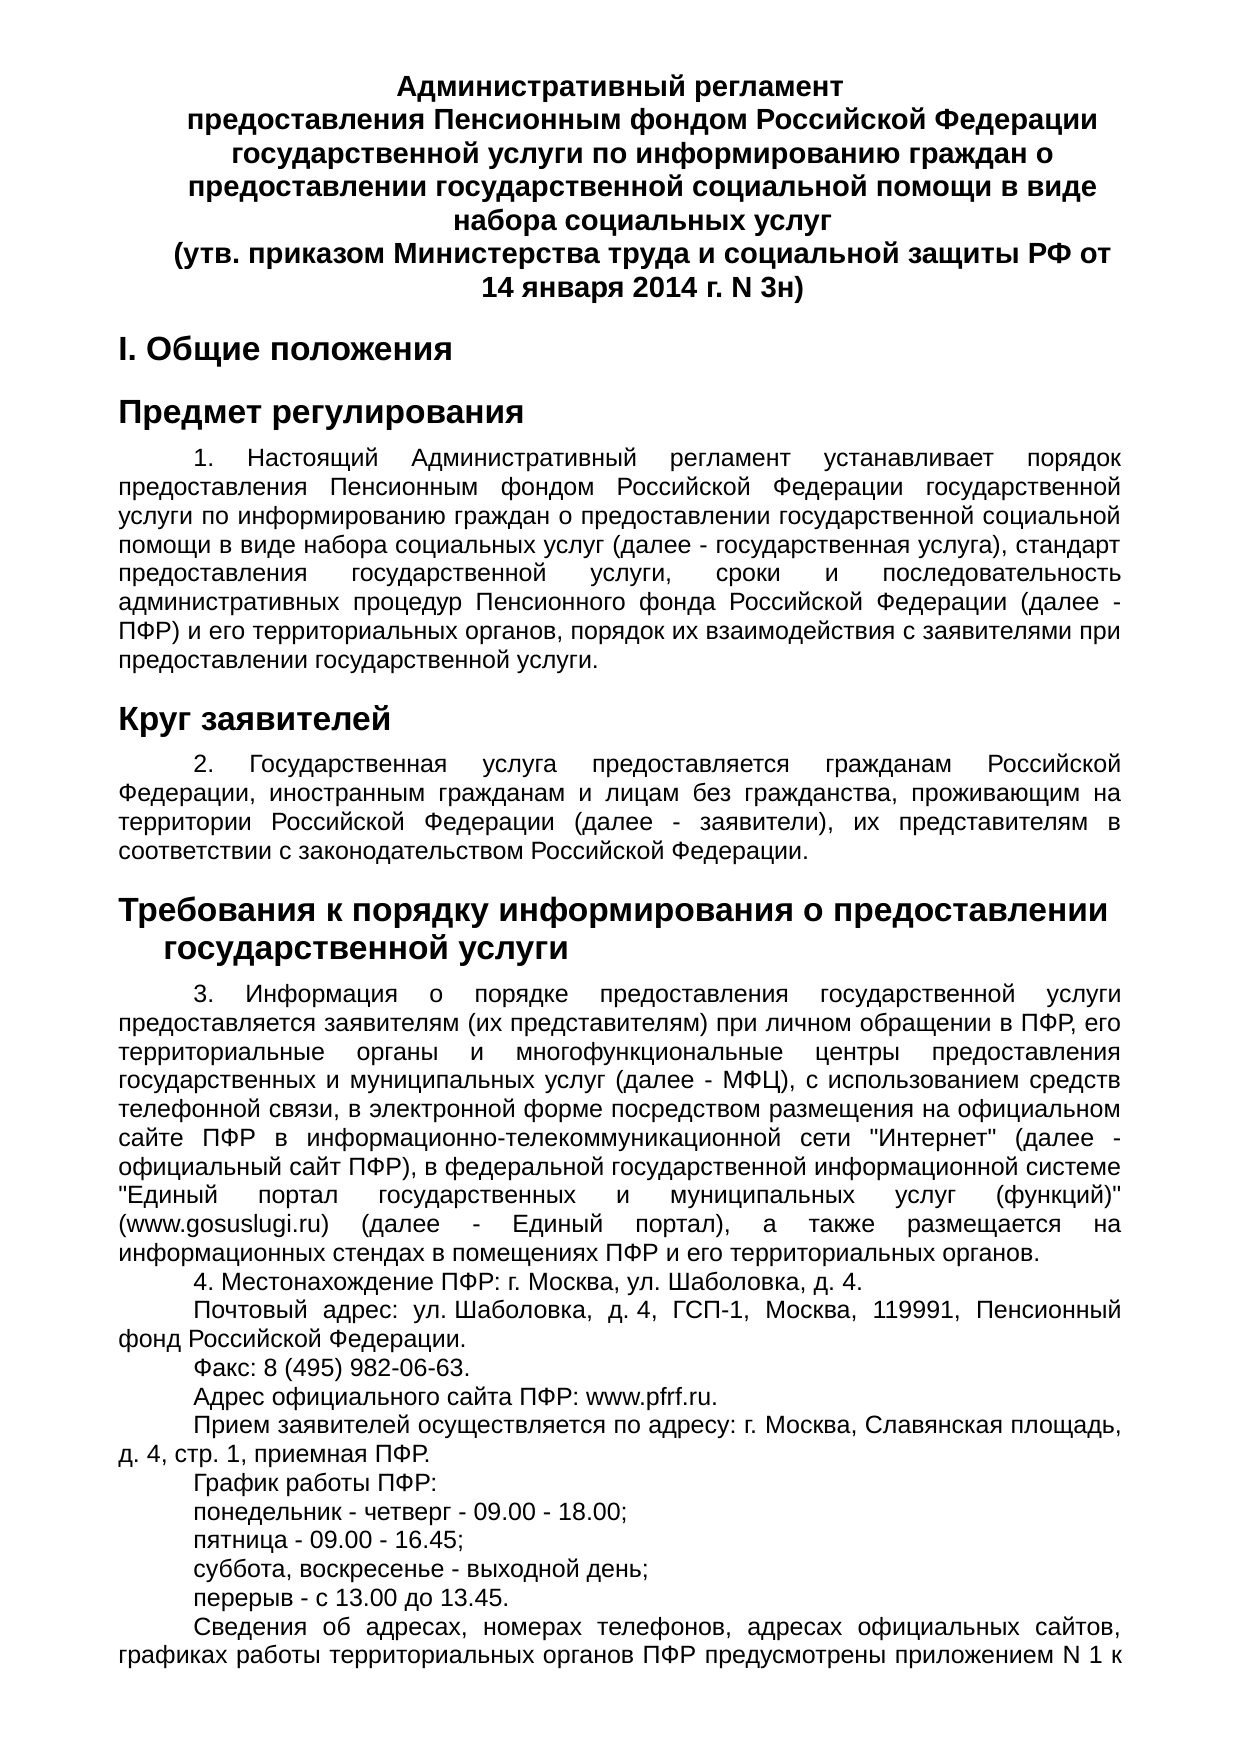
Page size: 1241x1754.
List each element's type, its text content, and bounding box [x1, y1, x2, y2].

text 2. Государственная услуга предоставляется гражданам Российской Федерации, иностранным гражданам и лицам без гражданства, проживающим на территории Российской Федерации (далее - заявители), их представителям в соответствии с законодательством Российской Федерации. [118, 749, 1122, 864]
text График работы ПФР: [118, 1468, 1122, 1497]
subtitle Административный регламент предоставления Пенсионным фондом Российской Федерации государственной услуги по информированию граждан о предоставлении государственной социальной помощи в виде набора социальных услуг (утв. приказом Министерства труда и социальной защиты РФ от 14 января 2014 г. N 3н) [118, 69, 1122, 303]
subtitle Круг заявителей [118, 698, 1122, 737]
text понедельник - четверг - 09.00 - 18.00; [118, 1497, 1122, 1526]
subtitle Требования к порядку информирования о предоставлении государственной услуги [118, 889, 1122, 967]
text 4. Местонахождение ПФР: г. Москва, ул. Шаболовка, д. 4. [118, 1267, 1122, 1296]
text Прием заявителей осуществляется по адресу: г. Москва, Славянская площадь, д. 4, стр. 1, приемная ПФР. [118, 1411, 1122, 1468]
text Почтовый адрес: ул. Шаболовка, д. 4, ГСП-1, Москва, 119991, Пенсионный фонд Российской Федерации. [118, 1296, 1122, 1353]
text пятница - 09.00 - 16.45; [118, 1526, 1122, 1554]
text Сведения об адресах, номерах телефонов, адресах официальных сайтов, графиках работы территориальных органов ПФР предусмотрены приложением N 1 к [118, 1612, 1122, 1669]
text 3. Информация о порядке предоставления государственной услуги предоставляется заявителям (их представителям) при личном обращении в ПФР, его территориальные органы и многофункциональные центры предоставления государственных и муниципальных услуг (далее - МФЦ), с использованием средств телефонной связи, в электронной форме посредством размещения на официальном сайте ПФР в информационно-телекоммуникационной сети "Интернет" (далее - официальный сайт ПФР), в федеральной государственной информационной системе "Единый портал государственных и муниципальных услуг (функций)" (www.gosuslugi.ru) (далее - Единый портал), а также размещается на информационных стендах в помещениях ПФР и его территориальных органов. [118, 979, 1122, 1267]
subtitle Предмет регулирования [118, 392, 1122, 431]
text Факс: 8 (495) 982-06-63. [118, 1353, 1122, 1382]
subtitle I. Общие положения [118, 328, 1122, 367]
text Адрес официального сайта ПФР: www.pfrf.ru. [118, 1382, 1122, 1411]
text перерыв - с 13.00 до 13.45. [118, 1583, 1122, 1612]
text суббота, воскресенье - выходной день; [118, 1554, 1122, 1583]
text 1. Настоящий Административный регламент устанавливает порядок предоставления Пенсионным фондом Российской Федерации государственной услуги по информированию граждан о предоставлении государственной социальной помощи в виде набора социальных услуг (далее - государственная услуга), стандарт предоставления государственной услуги, сроки и последовательность административных процедур Пенсионного фонда Российской Федерации (далее - ПФР) и его территориальных органов, порядок их взаимодействия с заявителями при предоставлении государственной услуги. [118, 443, 1122, 673]
